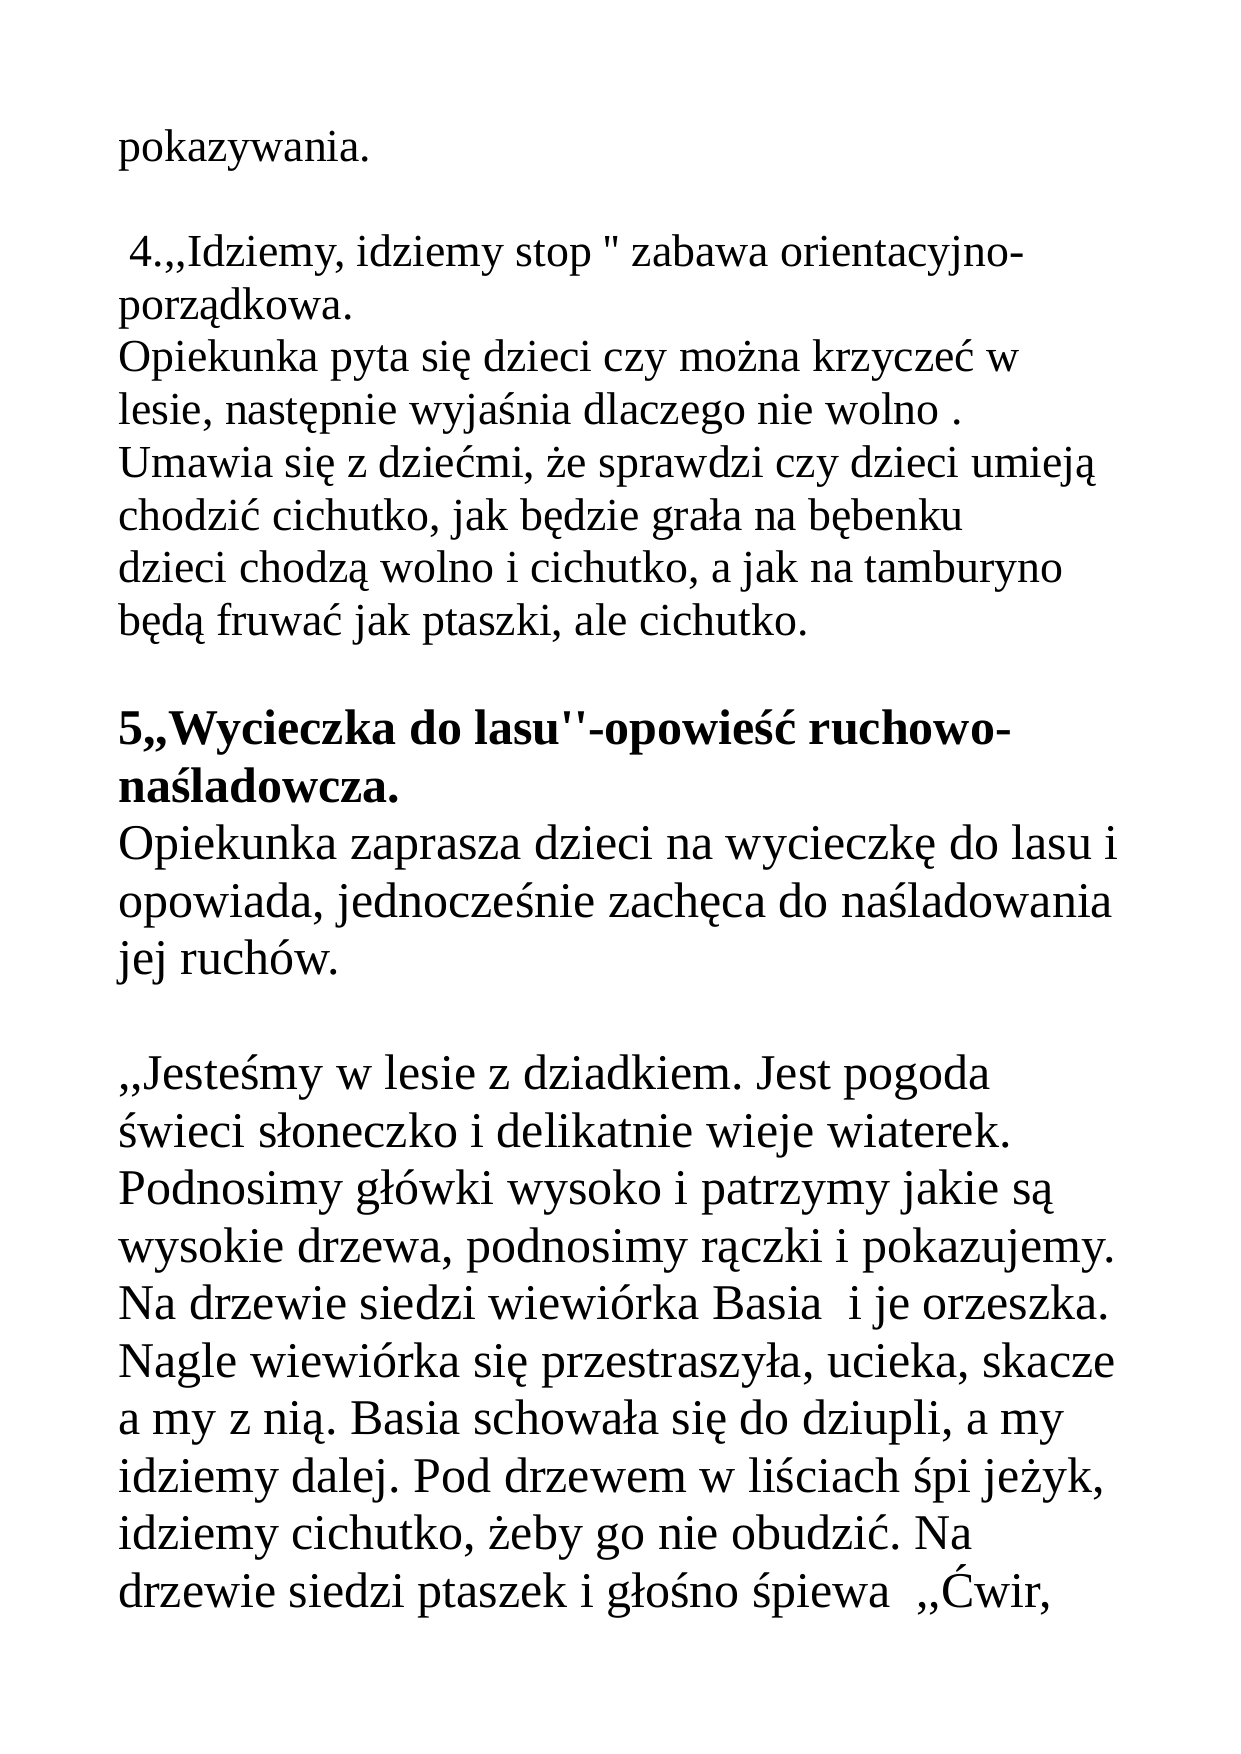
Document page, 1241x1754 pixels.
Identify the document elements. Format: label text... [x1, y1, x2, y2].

text 5,,Wycieczka do lasu''-opowieść ruchowo-naśladowcza. [118, 698, 1122, 813]
text Opiekunka pyta się dzieci czy można krzyczeć w lesie, następnie wyjaśnia dlaczego nie wolno . Umawia się z dziećmi, że sprawdzi czy dzieci umieją chodzić cichutko, jak będzie grała na bębenku [118, 329, 1122, 540]
text ,,Jesteśmy w lesie z dziadkiem. Jest pogoda świeci słoneczko i delikatnie wieje wiaterek. Podnosimy główki wysoko i patrzymy jakie są wysokie drzewa, podnosimy rączki i pokazujemy. [118, 1043, 1122, 1273]
text dzieci chodzą wolno i cichutko, a jak na tamburyno będą fruwać jak ptaszki, ale cichutko. [118, 540, 1122, 645]
text 4.,,Idziemy, idziemy stop '' zabawa orientacyjno-porządkowa. [118, 223, 1122, 329]
text pokazywania. [118, 118, 1122, 171]
text Na drzewie siedzi wiewiórka Basia i je orzeszka. Nagle wiewiórka się przestraszyła, ucieka, skacze a my z nią. Basia schowała się do dziupli, a my idziemy dalej. Pod drzewem w liściach śpi jeżyk, idziemy cichutko, żeby go nie obudzić. Na drzewie siedzi ptaszek i głośno śpiewa ,,Ćwir, [118, 1273, 1122, 1618]
text Opiekunka zaprasza dzieci na wycieczkę do lasu i opowiada, jednocześnie zachęca do naśladowania jej ruchów. [118, 813, 1122, 985]
